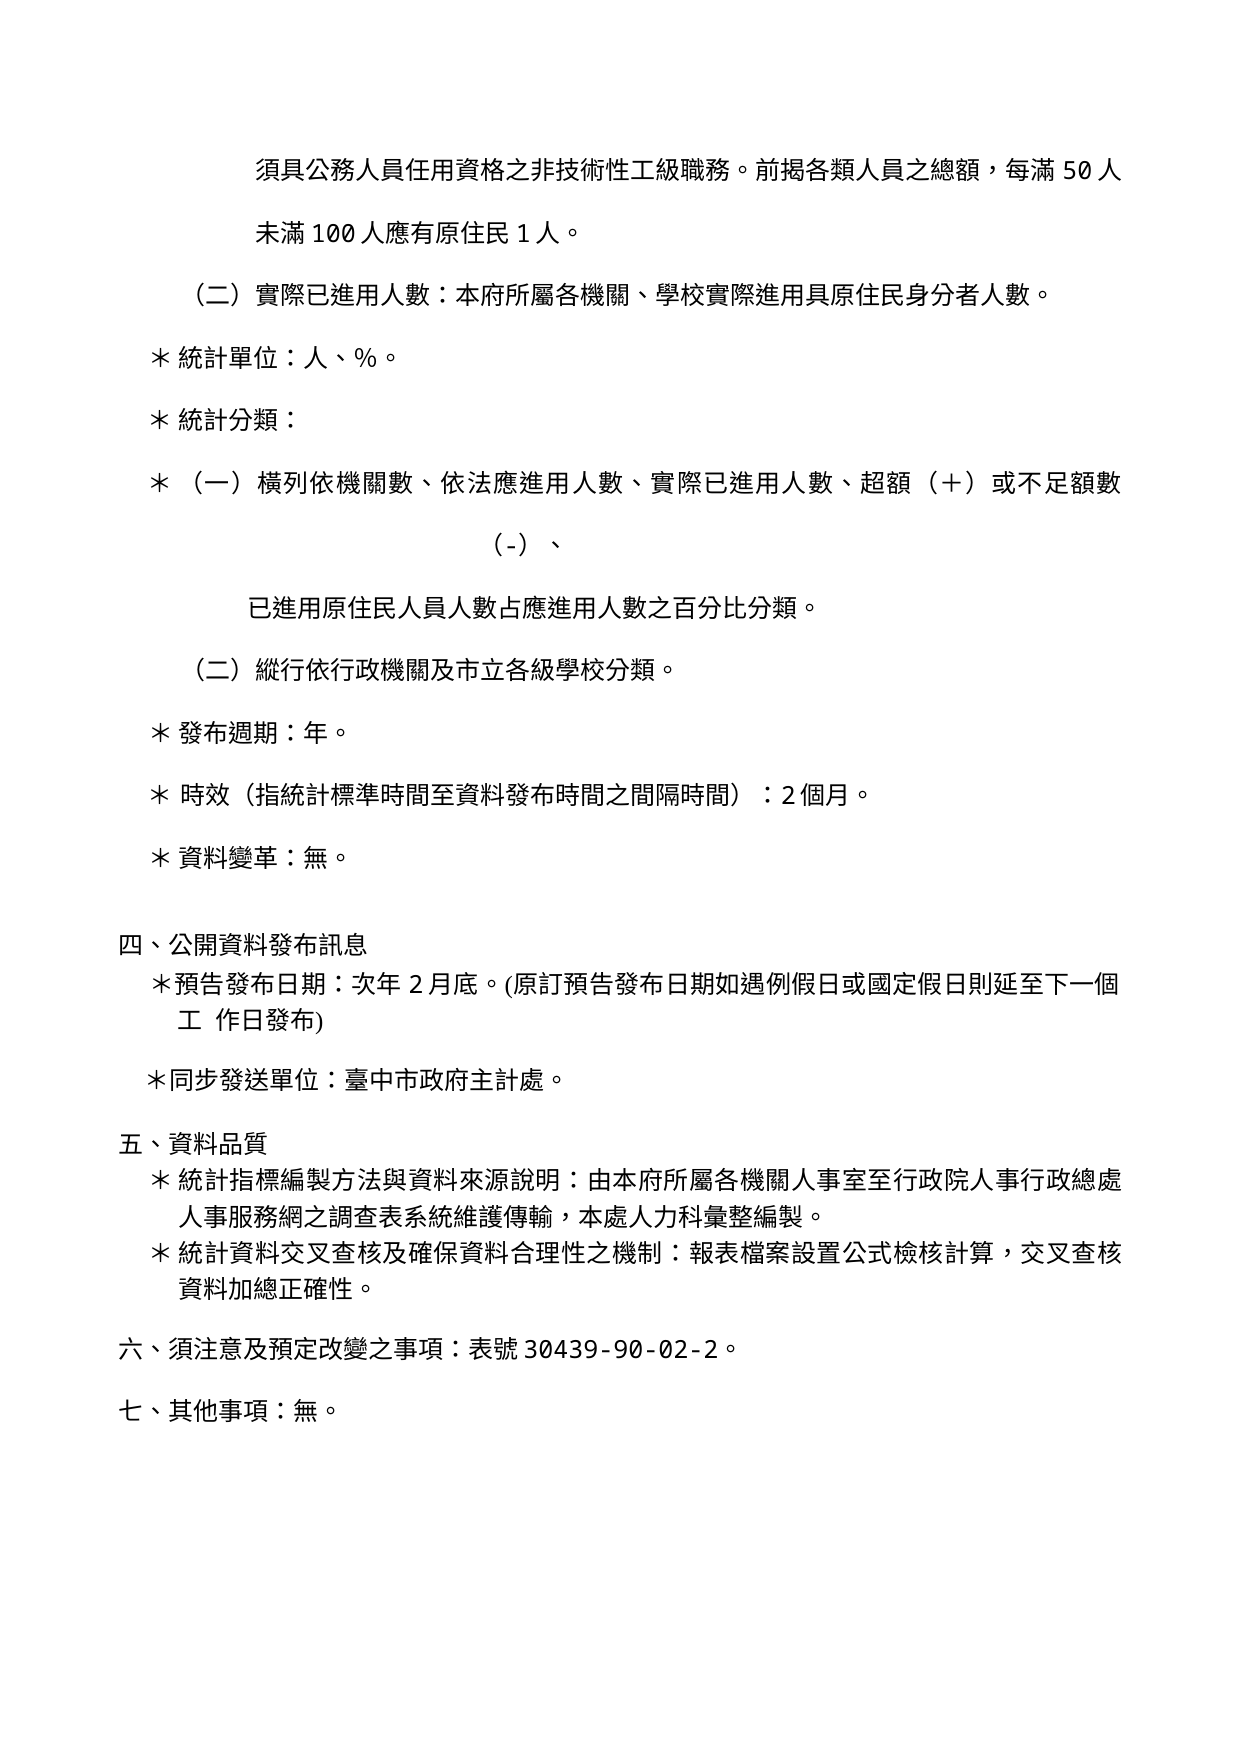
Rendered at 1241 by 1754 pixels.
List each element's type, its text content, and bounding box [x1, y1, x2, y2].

text 已進用原住民人員人數占應進用人數之百分比分類。 [148, 564, 1122, 627]
list 統計單位：人、％。 [149, 314, 1122, 377]
text 六、須注意及預定改變之事項：表號30439-90-02-2。 [118, 1306, 1122, 1368]
list （一）橫列依機關數、依法應進用人數、實際已進用人數、超額（＋）或不足額數（-）、 [148, 439, 1122, 564]
text 須具公務人員任用資格之非技術性工級職務。前揭各類人員之總額，每滿50人未滿100人應有原住民1人。 [181, 127, 1122, 252]
text （二）實際已進用人數：本府所屬各機關、學校實際進用具原住民身分者人數。 [181, 252, 1122, 314]
list 發布週期：年。 [149, 689, 1122, 752]
text 七、其他事項：無。 [118, 1368, 1122, 1431]
list 統計指標編製方法與資料來源說明：由本府所屬各機關人事室至行政院人事行政總處人事服務網之調查表系統維護傳輸，本處人力科彙整編製。 [149, 1161, 1122, 1233]
text ＊同步發送單位：臺中市政府主計處。 [144, 1037, 1122, 1099]
list 統計分類： [148, 377, 1122, 439]
list 統計資料交叉查核及確保資料合理性之機制：報表檔案設置公式檢核計算，交叉查核資料加總正確性。 [149, 1233, 1122, 1306]
text 四、公開資料發布訊息 [118, 902, 1122, 964]
text （二）縱行依行政機關及市立各級學校分類。 [118, 627, 1122, 689]
text 五、資料品質 [118, 1124, 1122, 1161]
text ＊ 時效（指統計標準時間至資料發布時間之間隔時間）：2個月。 [118, 752, 1122, 814]
list 資料變革：無。 [149, 814, 1122, 877]
text ＊預告發布日期：次年2月底。(原訂預告發布日期如遇例假日或國定假日則延至下一個工 作日發布) [149, 964, 1122, 1037]
